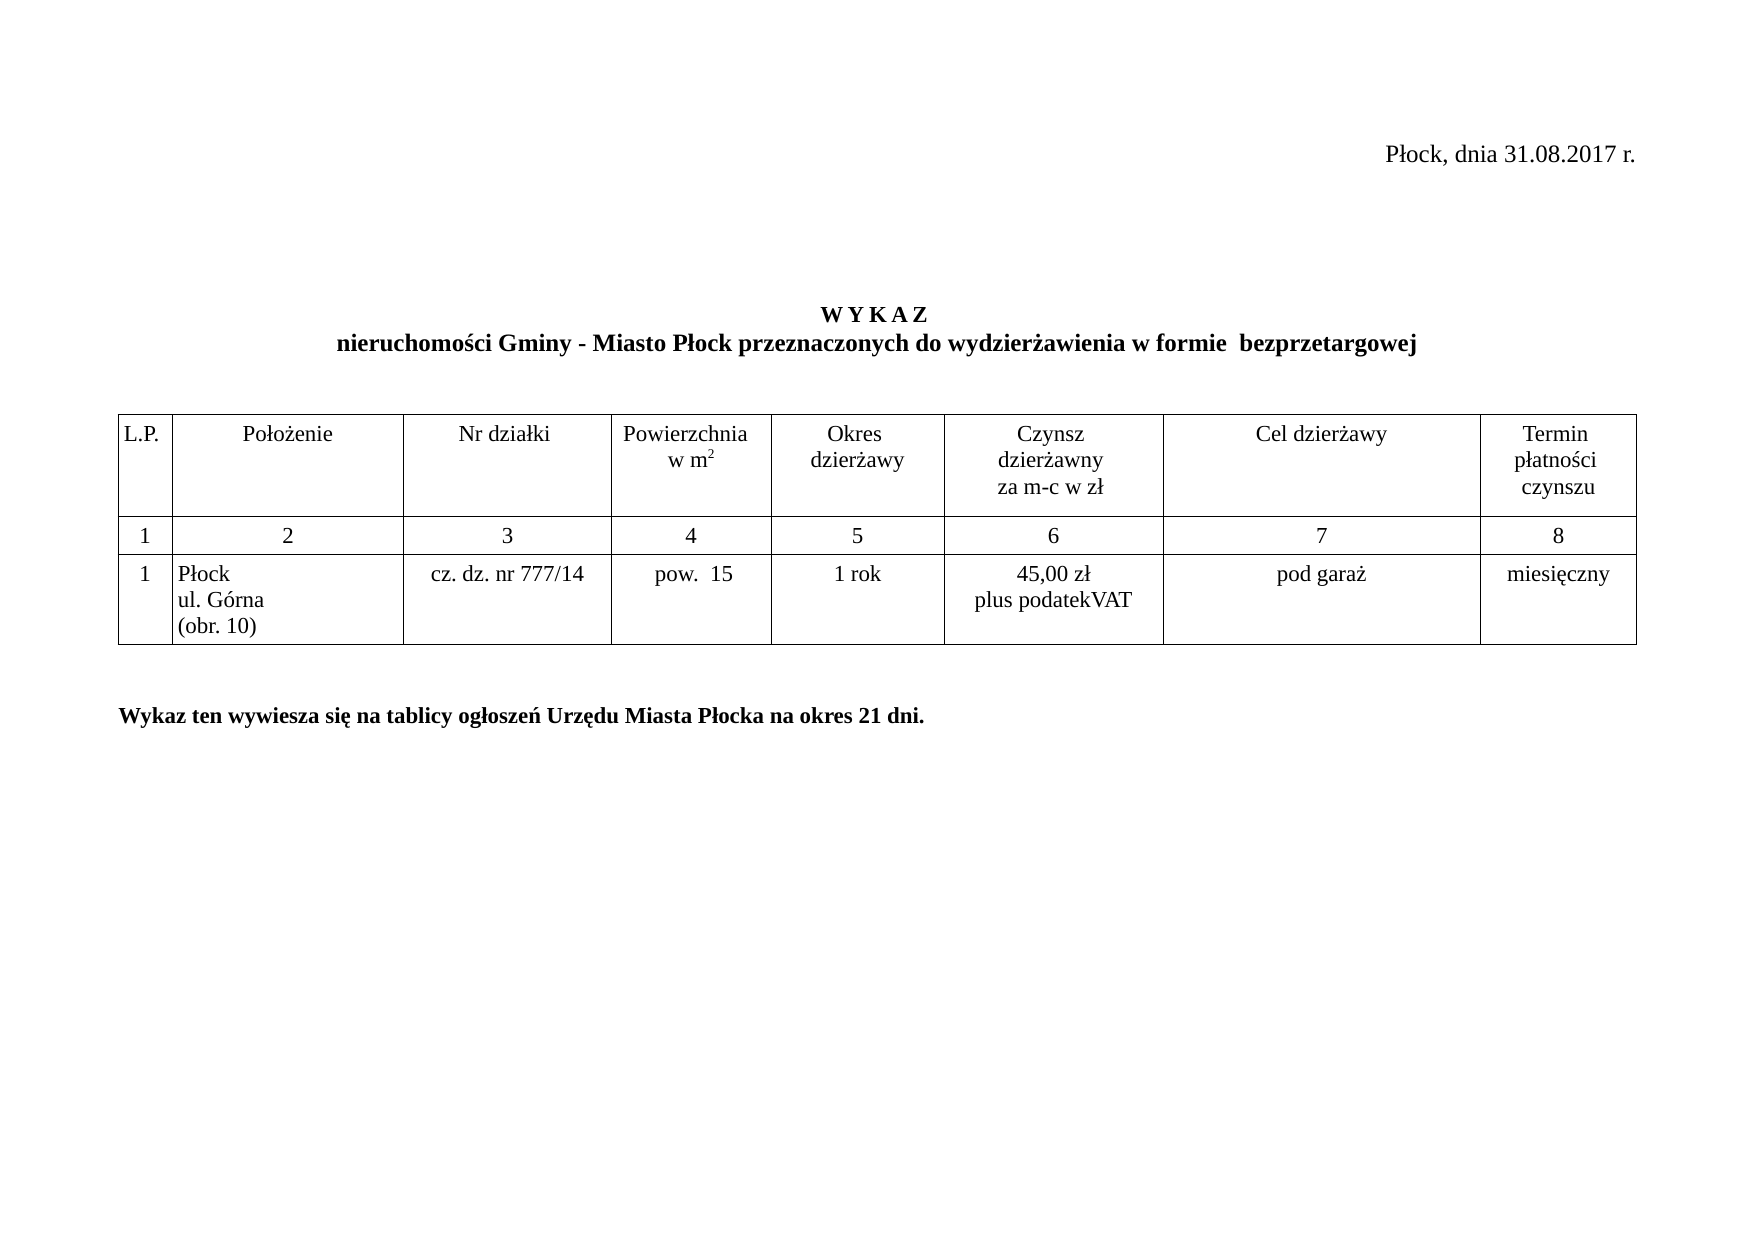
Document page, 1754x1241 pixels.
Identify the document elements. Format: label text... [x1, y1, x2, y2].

table_cell 45,00 zł plus podatekVAT [945, 555, 1163, 644]
table_header Powierzchnia w m2 [612, 415, 771, 516]
table_cell 6 [945, 517, 1163, 554]
table_cell 2 [173, 517, 403, 554]
table_header Termin płatności czynszu [1481, 415, 1636, 516]
table_header Położenie [173, 415, 403, 516]
table_header L.P. [119, 415, 172, 516]
table_cell cz. dz. nr 777/14 [404, 555, 611, 644]
table_cell 1 [119, 555, 172, 644]
table_cell 4 [612, 517, 771, 554]
table_cell pow. 15 [612, 555, 771, 644]
text Wykaz ten wywiesza się na tablicy ogłoszeń Urzędu Miasta Płocka na okres 21 dni. [118, 702, 1636, 728]
table_cell 3 [404, 517, 611, 554]
table_cell Płock ul. Górna (obr. 10) [173, 555, 403, 644]
table_cell 1 rok [772, 555, 944, 644]
table_cell 1 [119, 517, 172, 554]
table_cell 8 [1481, 517, 1636, 554]
table_cell miesięczny [1481, 555, 1636, 644]
table_cell 5 [772, 517, 944, 554]
text nieruchomości Gminy - Miasto Płock przeznaczonych do wydzierżawienia w formie bezprzetargowej [118, 328, 1636, 357]
table_header Okres dzierżawy [772, 415, 944, 516]
text W Y K A Z [118, 299, 1636, 328]
table_cell pod garaż [1164, 555, 1480, 644]
table_cell 7 [1164, 517, 1480, 554]
table_header Czynsz dzierżawny za m-c w zł [945, 415, 1163, 516]
table_header Nr działki [404, 415, 611, 516]
table_header Cel dzierżawy [1164, 415, 1480, 516]
text Płock, dnia 31.08.2017 r. [118, 139, 1636, 167]
